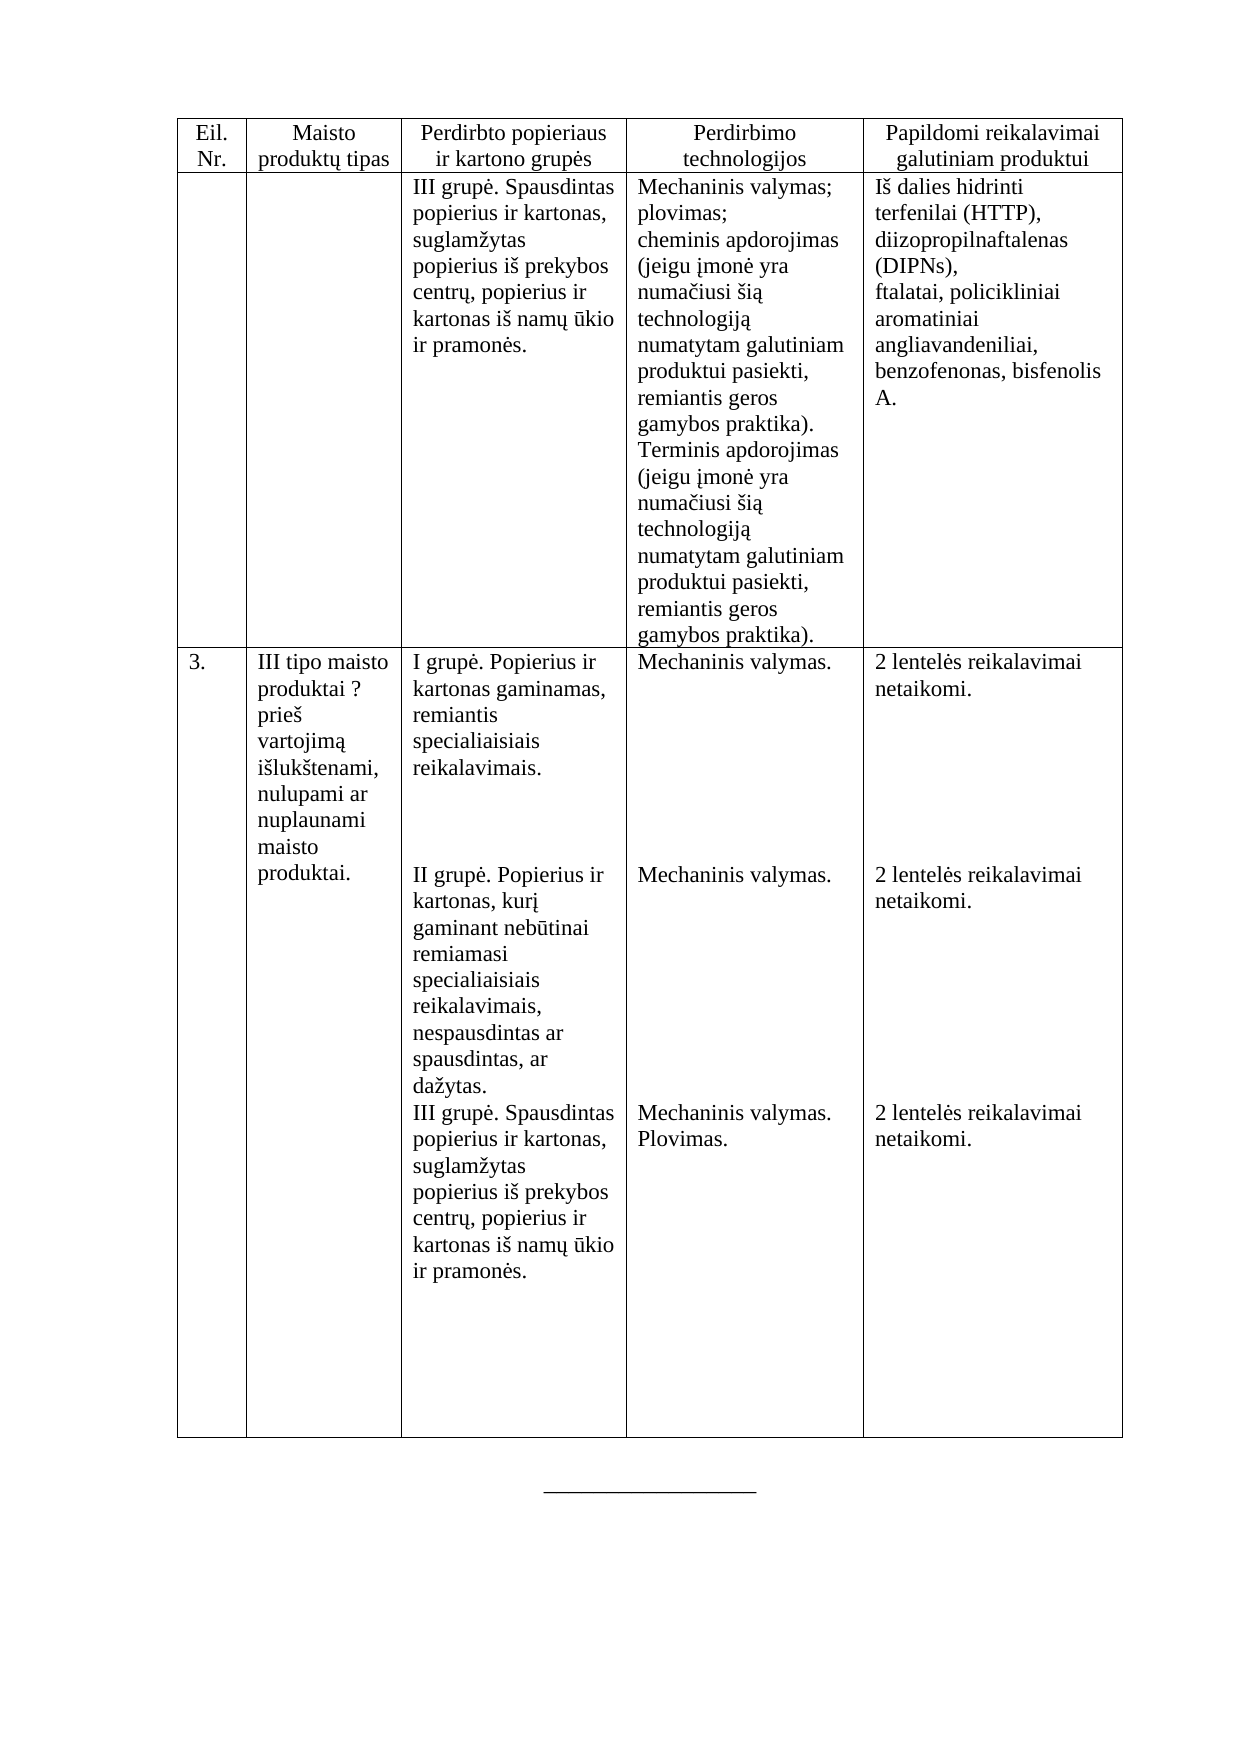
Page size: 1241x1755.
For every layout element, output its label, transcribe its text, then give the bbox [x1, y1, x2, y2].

table_cell Mechaninis valymas; plovimas; cheminis apdorojimas (jeigu įmonė yra numačiusi šią technologiją numatytam galutiniam produktui pasiekti, remiantis geros gamybos praktika). Terminis apdorojimas (jeigu įmonė yra numačiusi šią technologiją numatytam galutiniam produktui pasiekti, remiantis geros gamybos praktika). [627, 173, 863, 647]
table_cell Mechaninis valymas. [627, 648, 863, 860]
table_cell Iš dalies hidrinti terfenilai (HTTP), diizopropilnaftalenas (DIPNs), ftalatai, policikliniai aromatiniai angliavandeniliai, benzofenonas, bisfenolis A. [864, 173, 1122, 647]
table_cell 2 lentelės reikalavimai netaikomi. [864, 648, 1122, 860]
table_cell 3. [178, 648, 246, 1437]
table_cell 2 lentelės reikalavimai netaikomi. [864, 1098, 1122, 1437]
table_cell [178, 173, 246, 647]
table_cell 2 lentelės reikalavimai netaikomi. [864, 860, 1122, 1098]
table_cell II grupė. Popierius ir kartonas, kurį gaminant nebūtinai remiamasi specialiaisiais reikalavimais, nespausdintas ar spausdintas, ar dažytas. [402, 860, 626, 1098]
table_cell [247, 173, 401, 647]
table_header Perdirbimo technologijos [627, 119, 863, 172]
table_header Papildomi reikalavimai galutiniam produktui [864, 119, 1122, 172]
table_cell III grupė. Spausdintas popierius ir kartonas, suglamžytas popierius iš prekybos centrų, popierius ir kartonas iš namų ūkio ir pramonės. [402, 173, 626, 647]
table_cell III grupė. Spausdintas popierius ir kartonas, suglamžytas popierius iš prekybos centrų, popierius ir kartonas iš namų ūkio ir pramonės. [402, 1098, 626, 1437]
text _________________ [177, 1467, 1122, 1496]
table_header Eil. Nr. [178, 119, 246, 172]
table_cell Mechaninis valymas. [627, 860, 863, 1098]
table_header Perdirbto popieriaus ir kartono grupės [402, 119, 626, 172]
table_header Maisto produktų tipas [247, 119, 401, 172]
table_cell III tipo maisto produktai ? prieš vartojimą išlukštenami, nulupami ar nuplaunami maisto produktai. [247, 648, 401, 1437]
table_cell Mechaninis valymas. Plovimas. [627, 1098, 863, 1437]
table_cell I grupė. Popierius ir kartonas gaminamas, remiantis specialiaisiais reikalavimais. [402, 648, 626, 860]
